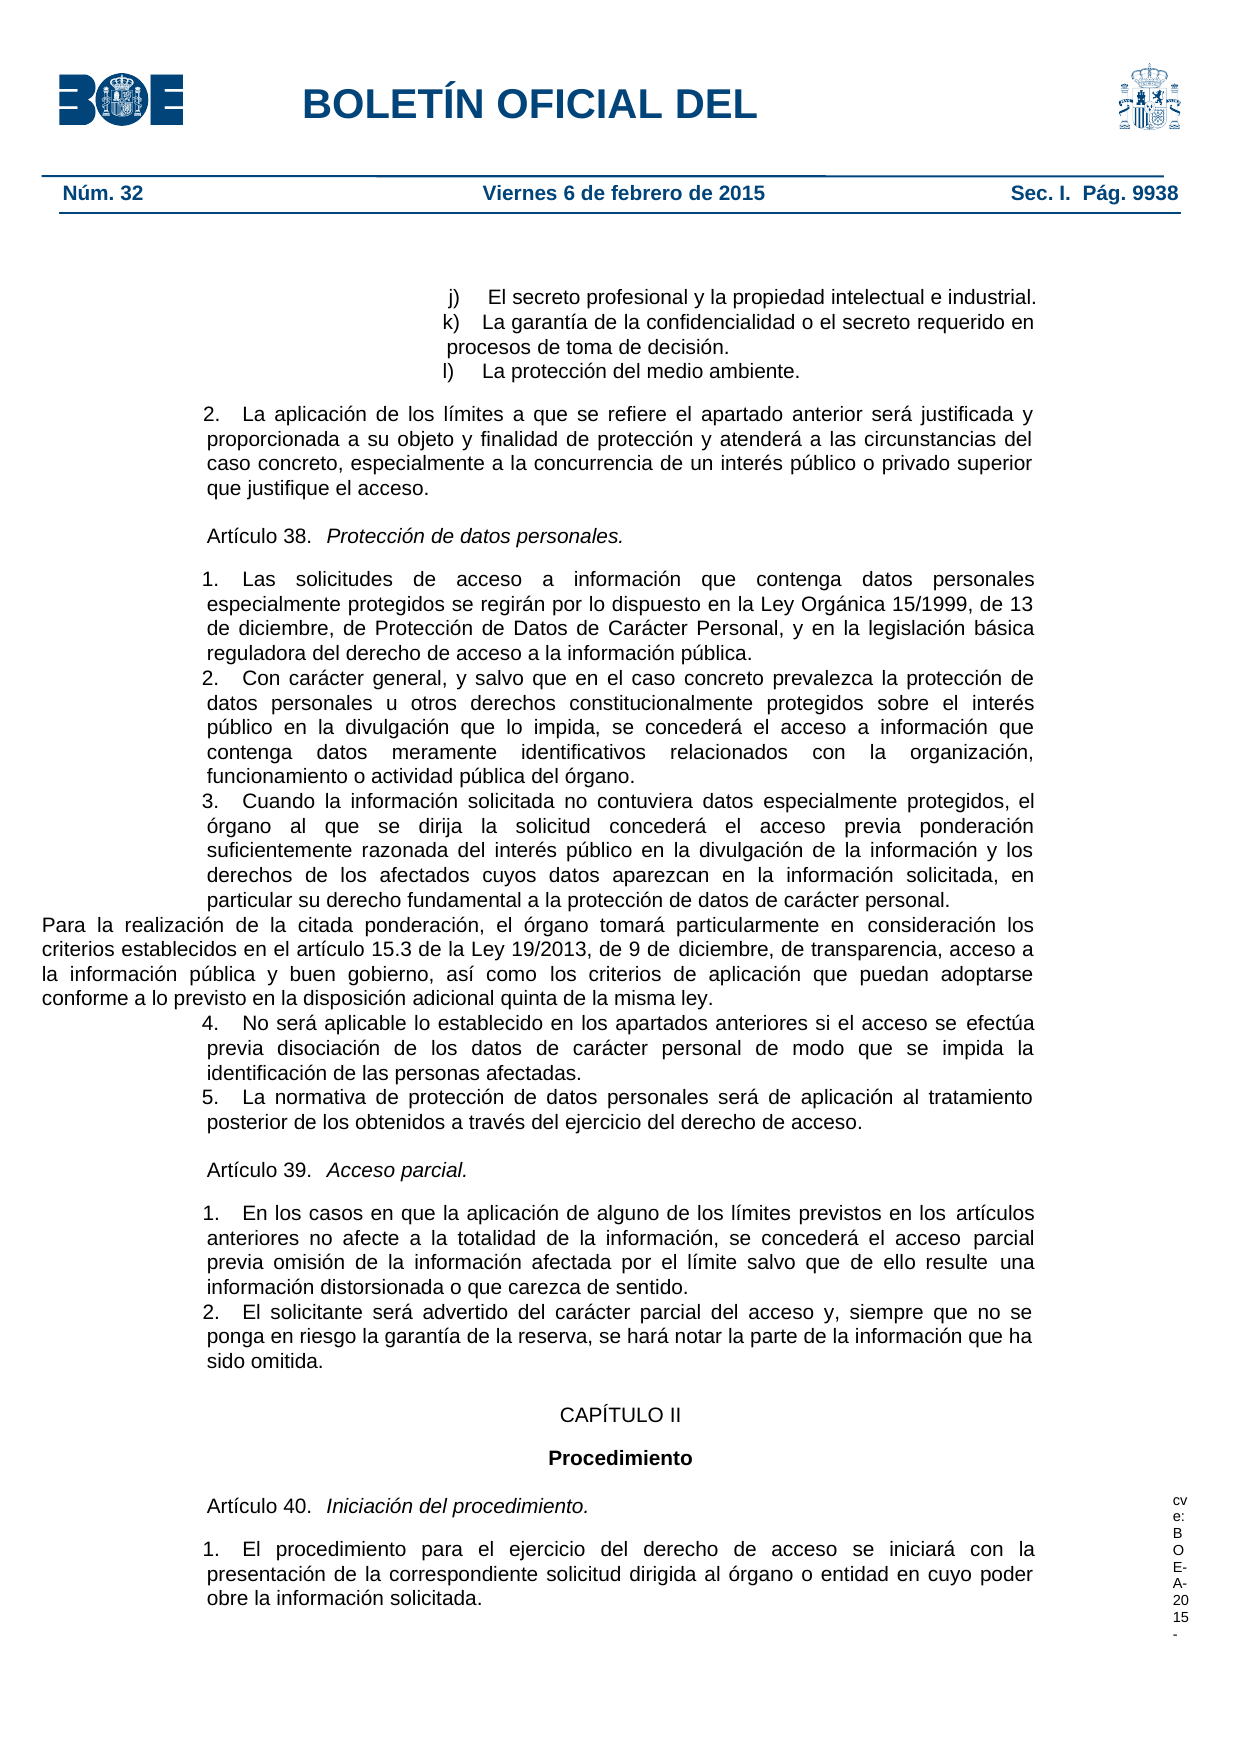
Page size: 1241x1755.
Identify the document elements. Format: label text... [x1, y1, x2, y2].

text Procedimiento [42, 1446, 1199, 1470]
text CAPÍTULO II [42, 1403, 1199, 1427]
text Artículo 38. Protección de datos personales. [207, 524, 1199, 548]
text Para la realización de la citada ponderación, el órgano tomará particularmente en consideración los criterios establecidos en el artículo 15.3 de la Ley 19/2013, de 9 de diciembre, de transparencia, acceso a la información pública y buen gobierno, así como los criterios de aplicación que puedan adoptarse conforme a lo previsto en la disposición adicional quinta de la misma ley. [42, 912, 1034, 1010]
list La normativa de protección de datos personales será de aplicación al tratamiento posterior de los obtenidos a través del ejercicio del derecho de acceso. [166, 1085, 1034, 1134]
list Cuando la información solicitada no contuviera datos especialmente protegidos, el órgano al que se dirija la solicitud concederá el acceso previa ponderación suficientemente razonada del interés público en la divulgación de la información y los derechos de los afectados cuyos datos aparezcan en la información solicitada, en particular su derecho fundamental a la protección de datos de carácter personal. [166, 789, 1035, 911]
list El solicitante será advertido del carácter parcial del acceso y, siempre que no se ponga en riesgo la garantía de la reserva, se hará notar la parte de la información que ha sido omitida. [167, 1299, 1034, 1373]
list La garantía de la confidencialidad o el secreto requerido en procesos de toma de decisión. [407, 310, 1034, 358]
list Las solicitudes de acceso a información que contenga datos personales especialmente protegidos se regirán por lo dispuesto en la Ley Orgánica 15/1999, de 13 de diciembre, de Protección de Datos de Carácter Personal, y en la legislación básica reguladora del derecho de acceso a la información pública. [166, 567, 1035, 665]
subtitle Núm. 32 Viernes 6 de febrero de 2015 Sec. I. Pág. 9938 [42, 180, 1199, 204]
text Artículo 40. Iniciación del procedimiento. [207, 1489, 1191, 1642]
list La aplicación de los límites a que se refiere el apartado anterior será justificada y proporcionada a su objeto y finalidad de protección y atenderá a las circunstancias del caso concreto, especialmente a la concurrencia de un interés público o privado superior que justifique el acceso. [167, 402, 1034, 500]
text Artículo 39. Acceso parcial. [207, 1158, 1199, 1182]
text cve: BOE-A-2015-1114 [1173, 1491, 1191, 1642]
list La protección del medio ambiente. [442, 359, 1199, 383]
list No será aplicable lo establecido en los apartados anteriores si el acceso se efectúa previa disociación de los datos de carácter personal de modo que se impida la identificación de las personas afectadas. [166, 1011, 1034, 1084]
list El procedimiento para el ejercicio del derecho de acceso se iniciará con la presentación de la correspondiente solicitud dirigida al órgano o entidad en cuyo poder obre la información solicitada. [167, 1537, 1035, 1610]
list Con carácter general, y salvo que en el caso concreto prevalezca la protección de datos personales u otros derechos constitucionalmente protegidos sobre el interés público en la divulgación que lo impida, se concederá el acceso a información que contenga datos meramente identificativos relacionados con la organización, funcionamiento o actividad pública del órgano. [166, 666, 1034, 788]
list El secreto profesional y la propiedad intelectual e industrial. [448, 285, 1199, 309]
list En los casos en que la aplicación de alguno de los límites previstos en los artículos anteriores no afecte a la totalidad de la información, se concederá el acceso parcial previa omisión de la información afectada por el límite salvo que de ello resulte una información distorsionada o que carezca de sentido. [167, 1201, 1034, 1298]
